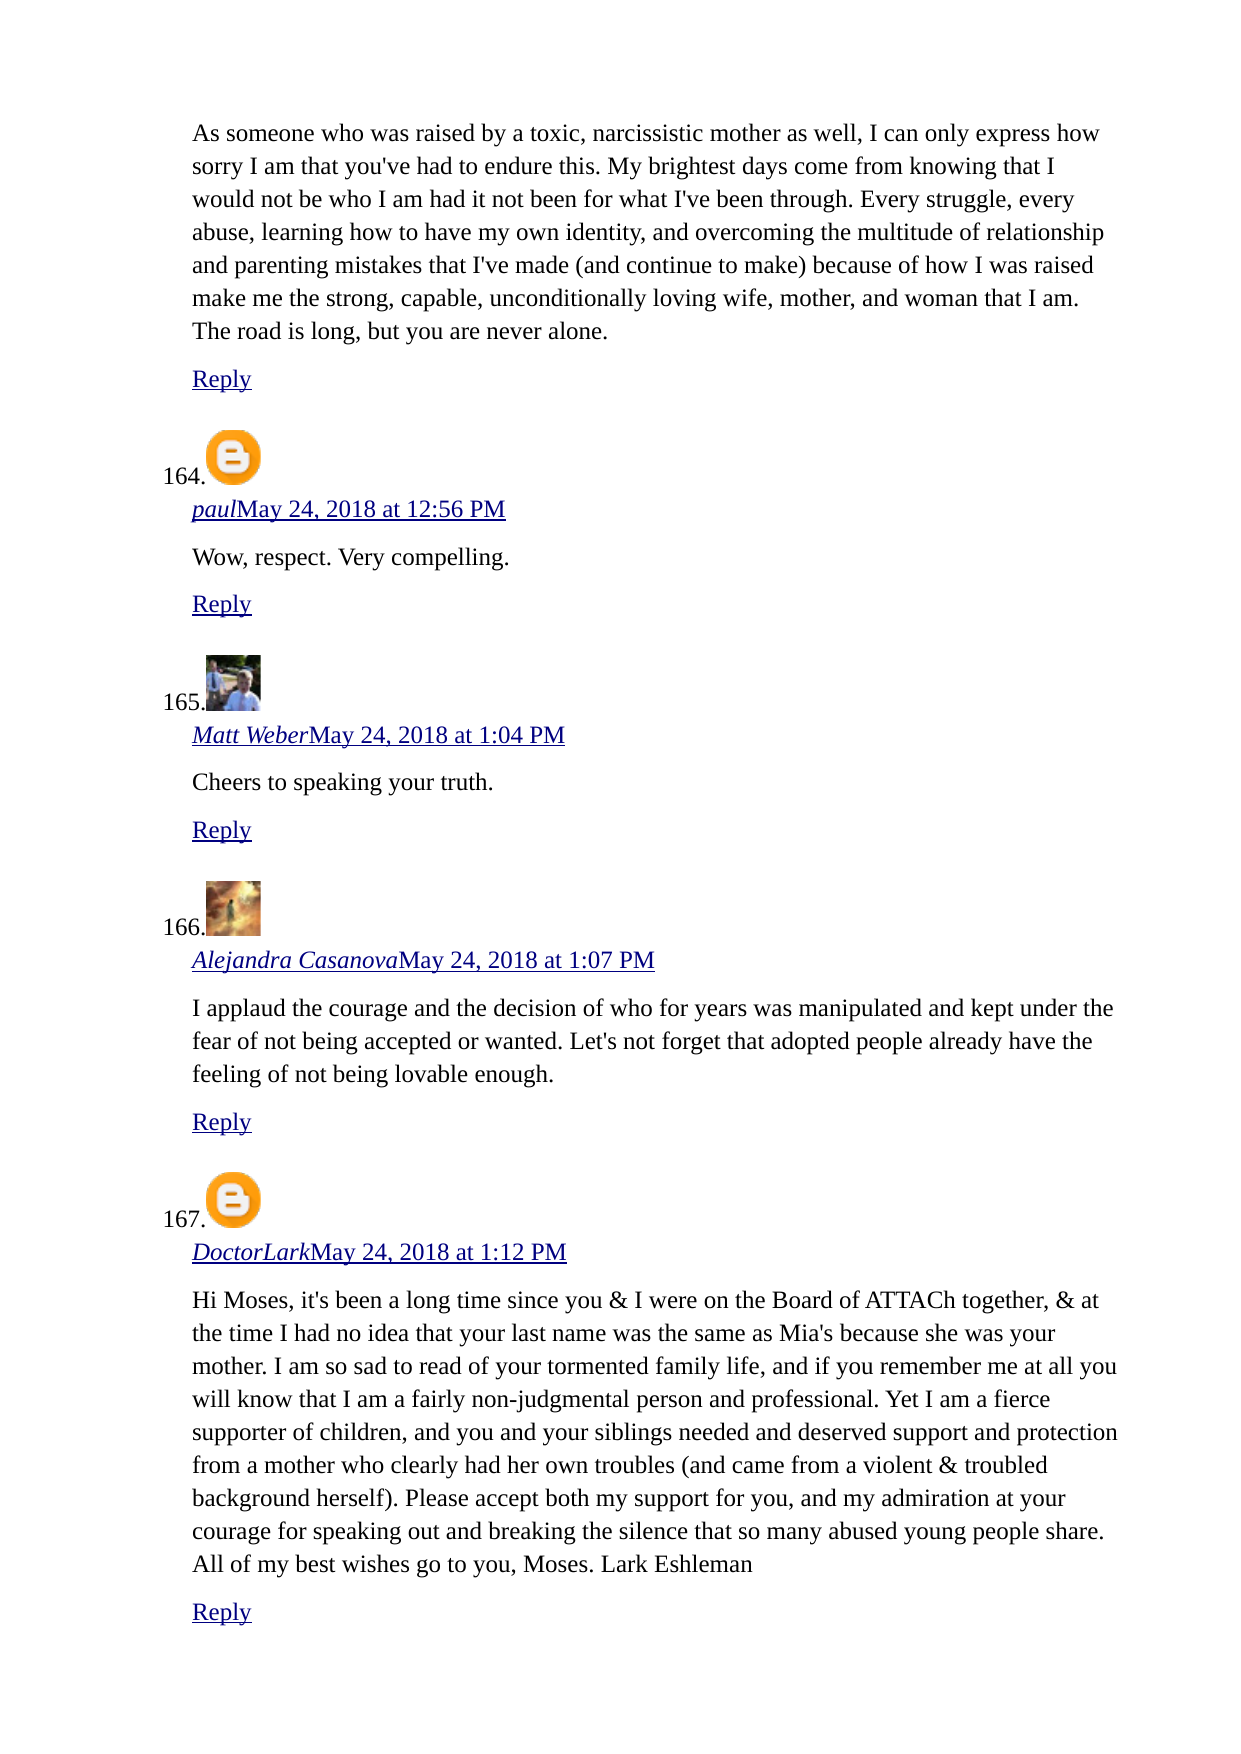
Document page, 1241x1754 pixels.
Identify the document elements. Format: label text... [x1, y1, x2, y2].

list Alejandra CasanovaMay 24, 2018 at 1:07 PM [162, 946, 1122, 974]
list paulMay 24, 2018 at 12:56 PM [162, 494, 1122, 523]
list Matt WeberMay 24, 2018 at 1:04 PM [162, 720, 1122, 749]
picture [206, 655, 261, 711]
picture [206, 430, 261, 485]
list Reply [162, 364, 1122, 393]
list Reply [162, 589, 1122, 618]
list Cheers to speaking your truth. [162, 767, 1122, 796]
list As someone who was raised by a toxic, narcissistic mother as well, I can only express how sorry I am that you've had to endure this. My brightest days come from knowing that I would not be who I am had it not been for what I've been through. Every struggle, every abuse, learning how to have my own identity, and overcoming the multitude of relationship and parenting mistakes that I've made (and continue to make) because of how I was raised make me the strong, capable, unconditionally loving wife, mother, and woman that I am. The road is long, but you are never alone. [162, 118, 1122, 345]
list I applaud the courage and the decision of who for years was manipulated and kept under the fear of not being accepted or wanted. Let's not forget that adopted people already have the feeling of not being lovable enough. [162, 993, 1122, 1088]
list DoctorLarkMay 24, 2018 at 1:12 PM [162, 1237, 1122, 1266]
list Reply [162, 1107, 1122, 1136]
list Wow, respect. Very compelling. [162, 542, 1122, 571]
list Hi Moses, it's been a long time since you & I were on the Board of ATTACh together, & at the time I had no idea that your last name was the same as Mia's because she was your mother. I am so sad to read of your tormented family life, and if you remember me at all you will know that I am a fairly non-judgmental person and professional. Yet I am a fierce supporter of children, and you and your siblings needed and deserved support and protection from a mother who clearly had her own troubles (and came from a violent & troubled background herself). Please accept both my support for you, and my admiration at your courage for speaking out and breaking the silence that so many abused young people share. All of my best wishes go to you, Moses. Lark Eshleman [162, 1285, 1122, 1578]
list Reply [162, 1597, 1122, 1625]
picture [206, 1172, 261, 1228]
picture [206, 881, 261, 936]
list Reply [162, 815, 1122, 844]
